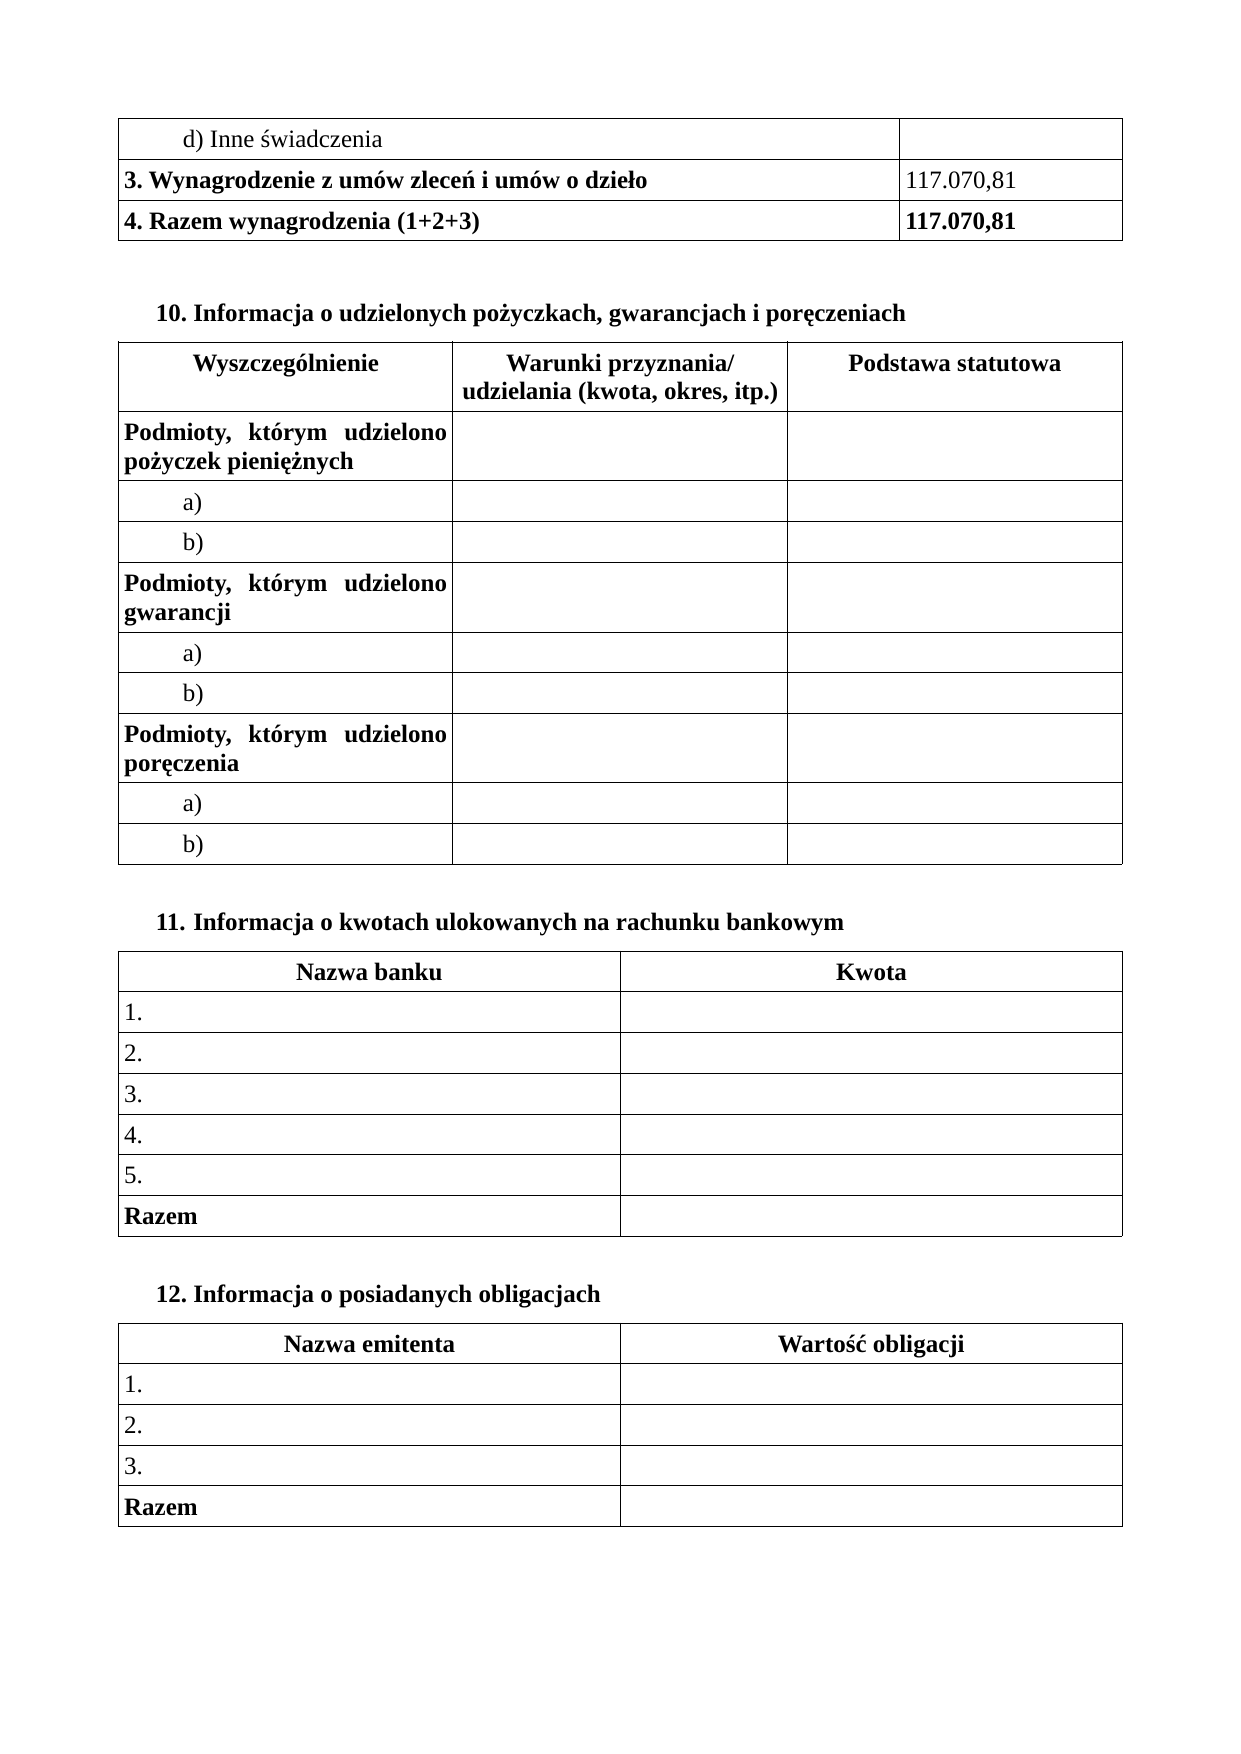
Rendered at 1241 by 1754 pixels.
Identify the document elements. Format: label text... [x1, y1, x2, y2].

table_cell 117.070,81 [900, 201, 1122, 240]
table_cell 2. [119, 1033, 620, 1073]
table_cell b) [119, 522, 452, 562]
table_cell [788, 633, 1122, 672]
table_cell [788, 412, 1122, 480]
table_cell [453, 673, 787, 713]
table_cell [788, 783, 1122, 823]
table_cell 5. [119, 1155, 620, 1195]
table_cell a) [119, 783, 452, 823]
table_cell [621, 1486, 1122, 1526]
table_cell 1. [119, 992, 620, 1032]
table_header Nazwa emitenta [119, 1324, 620, 1363]
table_cell d) Inne świadczenia [119, 119, 899, 159]
table_cell [621, 1115, 1122, 1154]
table_cell [788, 714, 1122, 782]
table_cell b) [119, 673, 452, 713]
table_cell [621, 1364, 1122, 1404]
table_header Wyszczególnienie [119, 343, 452, 411]
table_cell [453, 783, 787, 823]
table_cell a) [119, 633, 452, 672]
table_cell [453, 824, 787, 864]
table_cell [621, 1033, 1122, 1073]
table_cell Razem [119, 1196, 620, 1236]
table_cell [621, 992, 1122, 1032]
table_cell [453, 412, 787, 480]
table_cell Podmioty, którym udzielono pożyczek pieniężnych [119, 412, 452, 480]
table_cell 4. Razem wynagrodzenia (1+2+3) [119, 201, 899, 240]
table_header Nazwa banku [119, 952, 620, 991]
table_header Podstawa statutowa [788, 343, 1122, 411]
table_cell [453, 563, 787, 631]
table_cell [788, 563, 1122, 631]
table_cell [621, 1196, 1122, 1236]
table_cell Podmioty, którym udzielono poręczenia [119, 714, 452, 782]
list Informacja o udzielonych pożyczkach, gwarancjach i poręczeniach [156, 298, 1122, 327]
table_cell [621, 1405, 1122, 1444]
table_cell [788, 673, 1122, 713]
table_cell [788, 824, 1122, 864]
table_header Wartość obligacji [621, 1324, 1122, 1363]
table_cell 3. [119, 1074, 620, 1113]
table_header Kwota [621, 952, 1122, 991]
table_cell Podmioty, którym udzielono gwarancji [119, 563, 452, 631]
table_header Warunki przyznania/ udzielania (kwota, okres, itp.) [453, 343, 787, 411]
table_cell Razem [119, 1486, 620, 1526]
table_cell b) [119, 824, 452, 864]
table_cell [900, 119, 1122, 159]
table_cell [621, 1074, 1122, 1113]
table_cell 3. Wynagrodzenie z umów zleceń i umów o dzieło [119, 160, 899, 199]
table_cell [788, 481, 1122, 521]
table_cell [788, 522, 1122, 562]
table_cell [453, 522, 787, 562]
table_cell 2. [119, 1405, 620, 1444]
list Informacja o posiadanych obligacjach [156, 1279, 1122, 1308]
table_cell [621, 1155, 1122, 1195]
table_cell [453, 633, 787, 672]
table_cell 4. [119, 1115, 620, 1154]
table_cell [453, 481, 787, 521]
table_cell a) [119, 481, 452, 521]
list Informacja o kwotach ulokowanych na rachunku bankowym [156, 907, 1122, 936]
table_cell 117.070,81 [900, 160, 1122, 199]
table_cell [453, 714, 787, 782]
table_cell 1. [119, 1364, 620, 1404]
table_cell 3. [119, 1446, 620, 1485]
table_cell [621, 1446, 1122, 1485]
